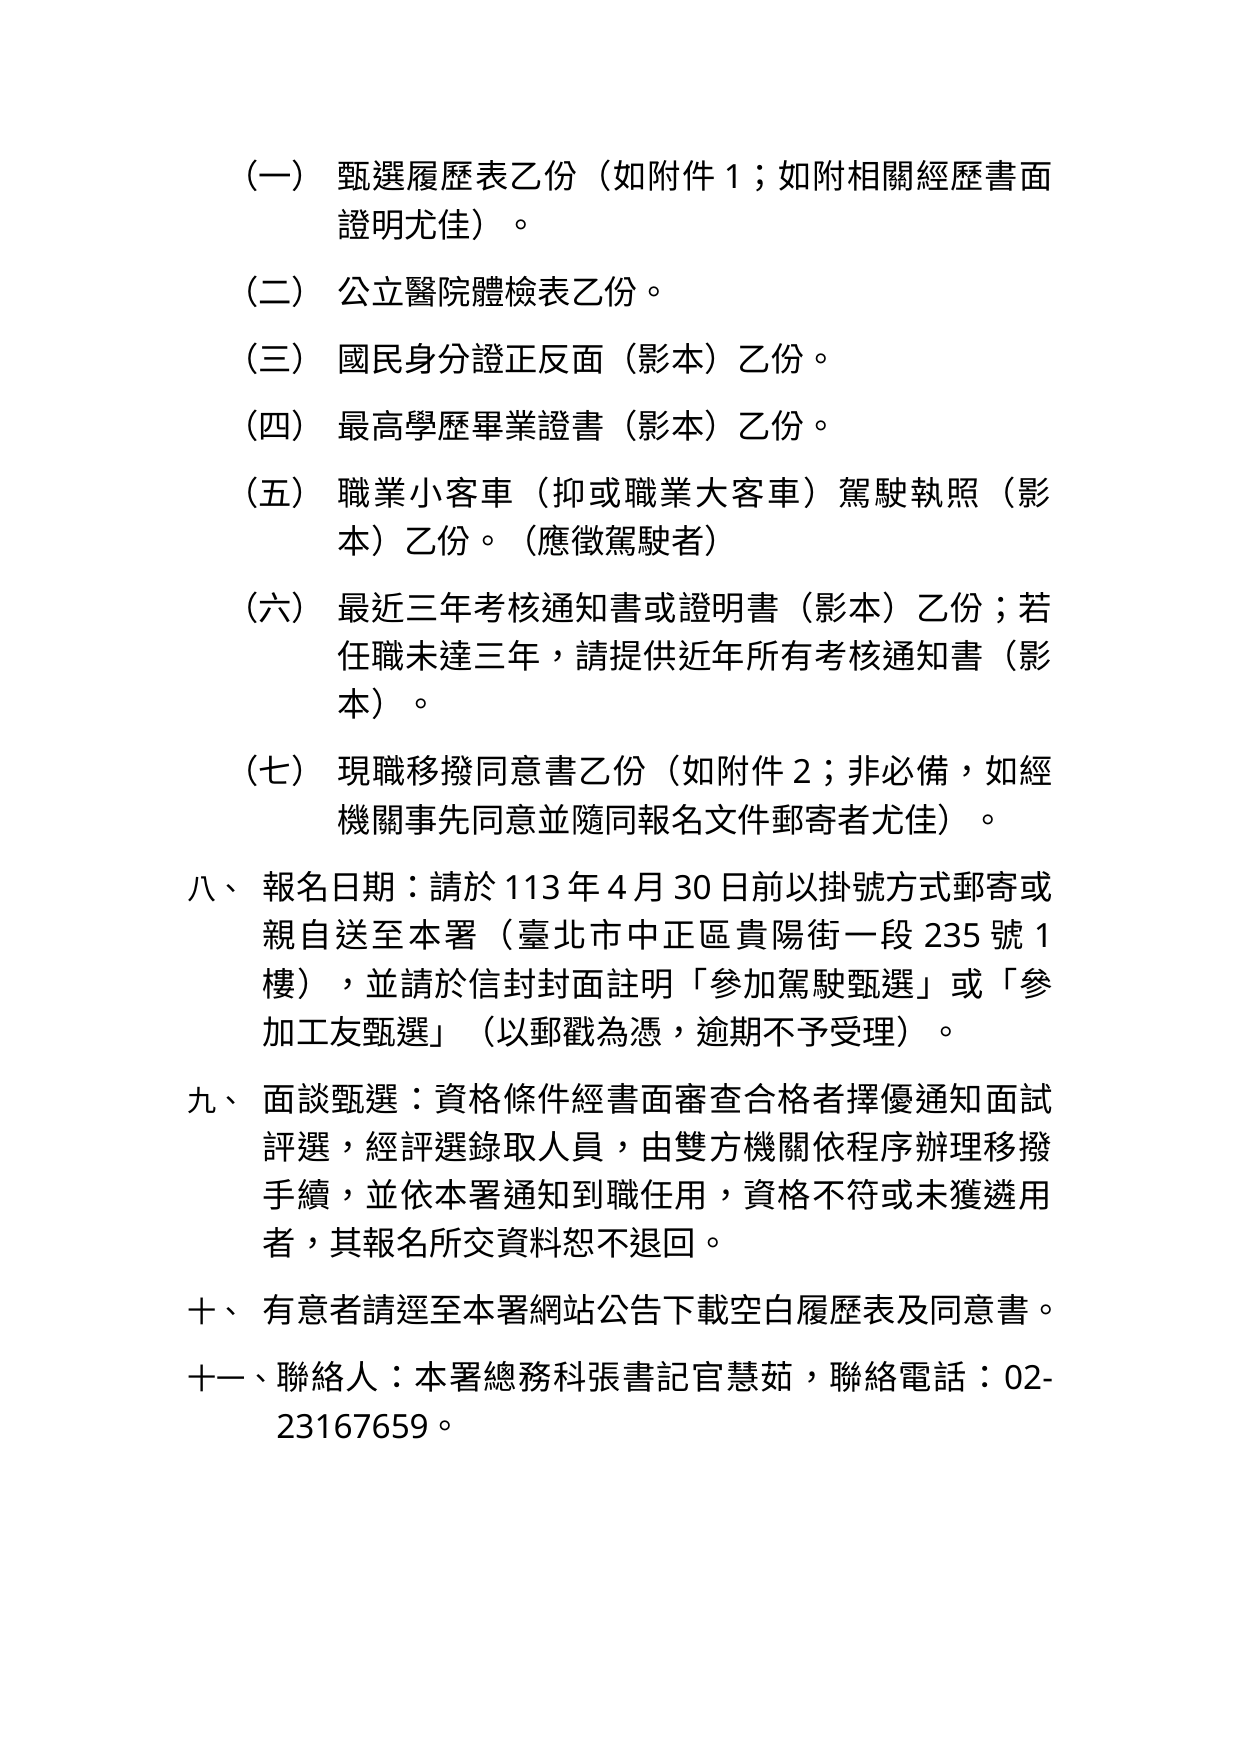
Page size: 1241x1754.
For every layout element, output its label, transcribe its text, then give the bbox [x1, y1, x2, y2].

list 公立醫院體檢表乙份。 [225, 265, 1053, 314]
list 最高學歷畢業證書（影本）乙份。 [225, 399, 1053, 448]
list 職業小客車（抑或職業大客車）駕駛執照（影本）乙份。（應徵駕駛者） [225, 466, 1053, 563]
list 報名日期：請於113年4月30日前以掛號方式郵寄或親自送至本署（臺北市中正區貴陽街一段235號1樓），並請於信封封面註明「參加駕駛甄選」或「參加工友甄選」（以郵戳為憑，逾期不予受理）。 [187, 860, 1053, 1054]
list 國民身分證正反面（影本）乙份。 [225, 332, 1053, 381]
list 面談甄選：資格條件經書面審查合格者擇優通知面試評選，經評選錄取人員，由雙方機關依程序辦理移撥手續，並依本署通知到職任用，資格不符或未獲遴用者，其報名所交資料恕不退回。 [187, 1072, 1053, 1265]
list 有意者請逕至本署網站公告下載空白履歷表及同意書。 [187, 1284, 1053, 1332]
list 甄選履歷表乙份（如附件1；如附相關經歷書面證明尤佳）。 [225, 150, 1053, 247]
list 聯絡人：本署總務科張書記官慧茹，聯絡電話：02-23167659。 [187, 1351, 1053, 1448]
list 最近三年考核通知書或證明書（影本）乙份；若任職未達三年，請提供近年所有考核通知書（影本）。 [225, 582, 1053, 726]
list 現職移撥同意書乙份（如附件2；非必備，如經機關事先同意並隨同報名文件郵寄者尤佳）。 [225, 745, 1053, 842]
